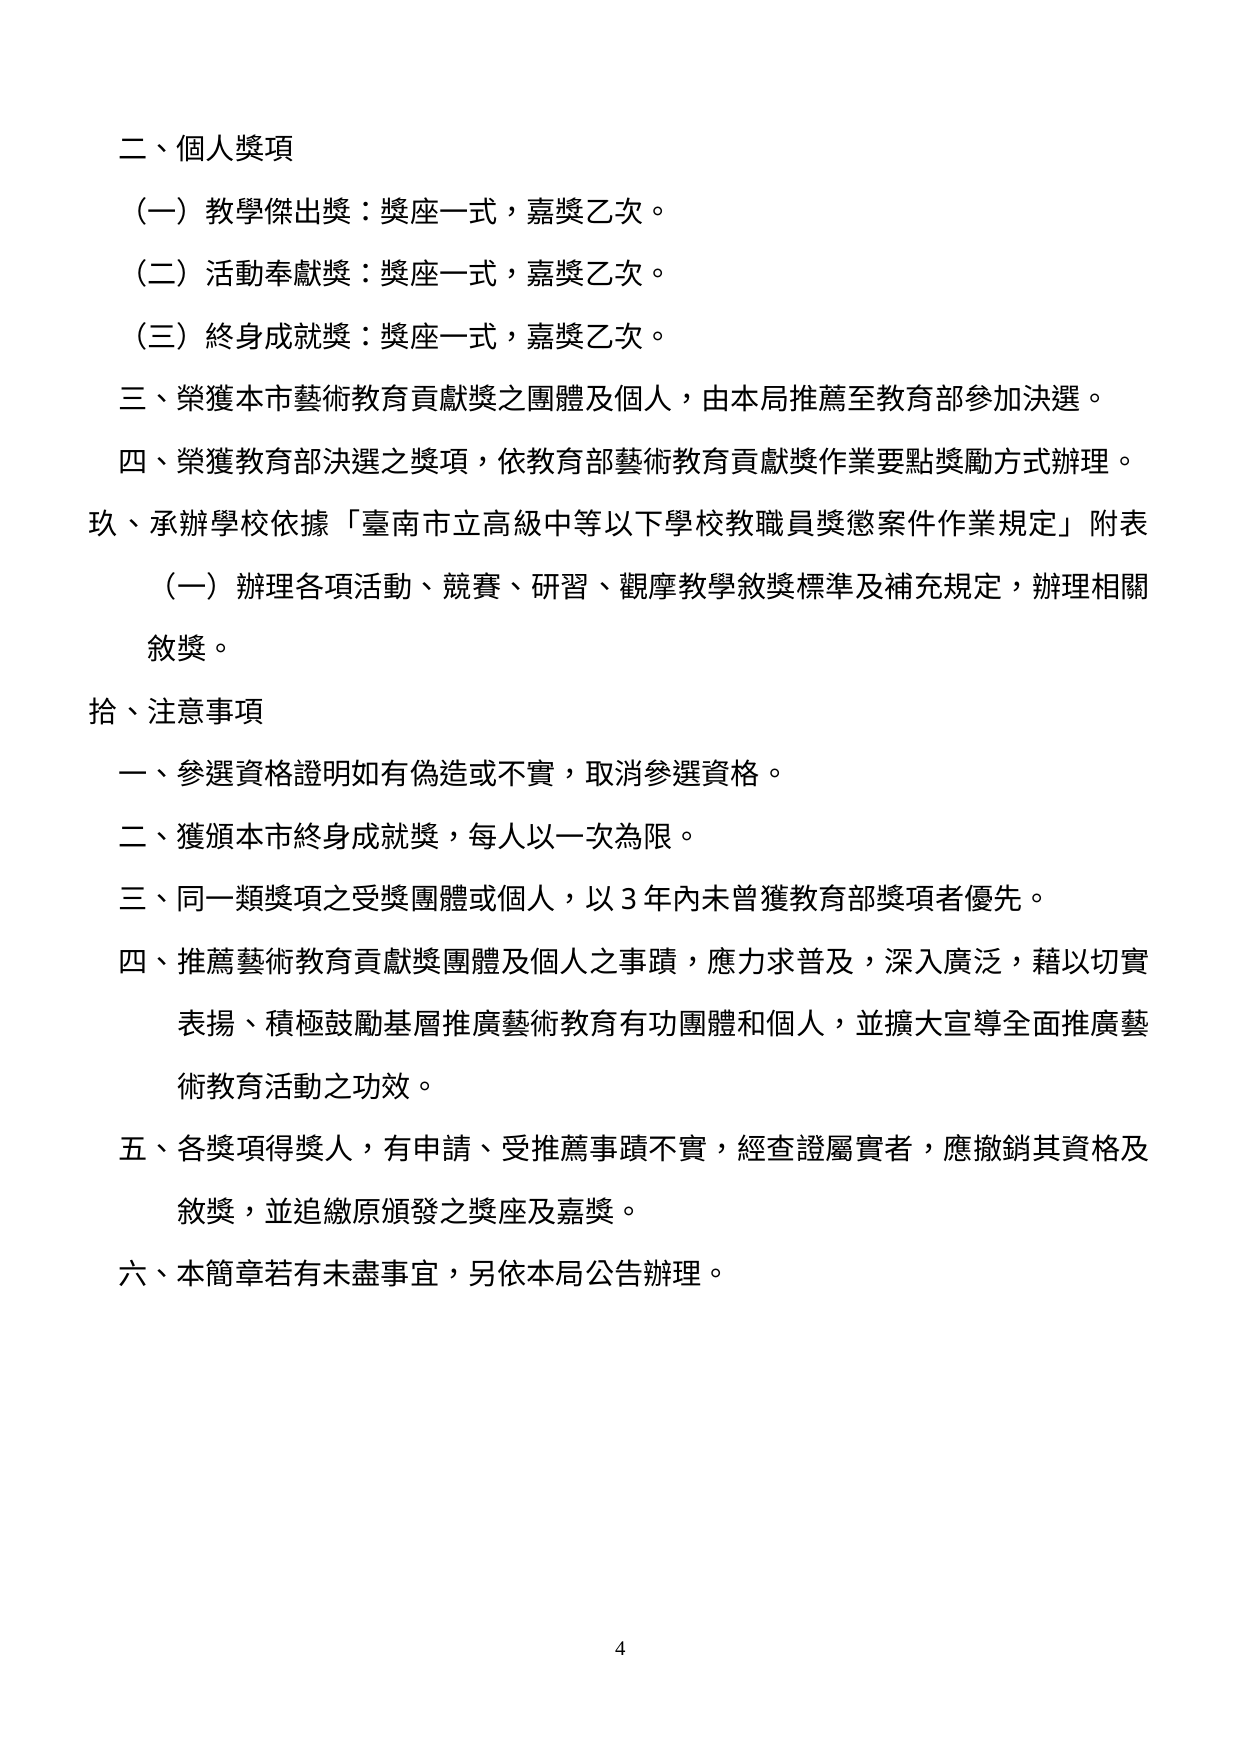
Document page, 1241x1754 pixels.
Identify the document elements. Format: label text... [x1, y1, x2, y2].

text 三、同一類獎項之受獎團體或個人，以3年內未曾獲教育部獎項者優先。 [118, 855, 1152, 918]
text 一、參選資格證明如有偽造或不實，取消參選資格。 [118, 730, 1152, 793]
text 六、本簡章若有未盡事宜，另依本局公告辦理。 [118, 1230, 1152, 1293]
text 三、榮獲本市藝術教育貢獻獎之團體及個人，由本局推薦至教育部參加決選。 [118, 355, 1152, 418]
text 四、推薦藝術教育貢獻獎團體及個人之事蹟，應力求普及，深入廣泛，藉以切實表揚、積極鼓勵基層推廣藝術教育有功團體和個人，並擴大宣導全面推廣藝術教育活動之功效。 [118, 918, 1152, 1105]
text 玖、承辦學校依據「臺南市立高級中等以下學校教職員獎懲案件作業規定」附表（一）辦理各項活動、競賽、研習、觀摩教學敘獎標準及補充規定，辦理相關敘獎。 [89, 480, 1152, 668]
text 四、榮獲教育部決選之獎項，依教育部藝術教育貢獻獎作業要點獎勵方式辦理。 [118, 418, 1152, 480]
text （一）教學傑出獎：獎座一式，嘉獎乙次。 [118, 168, 1152, 230]
text 拾、注意事項 [89, 668, 1152, 730]
text 二、個人獎項 [118, 105, 1152, 168]
text 二、獲頒本市終身成就獎，每人以一次為限。 [118, 793, 1152, 855]
text （二）活動奉獻獎：獎座一式，嘉獎乙次。 [118, 230, 1152, 293]
text （三）終身成就獎：獎座一式，嘉獎乙次。 [118, 293, 1152, 355]
text 五、各獎項得獎人，有申請、受推薦事蹟不實，經查證屬實者，應撤銷其資格及敘獎，並追繳原頒發之獎座及嘉獎。 [118, 1105, 1152, 1230]
